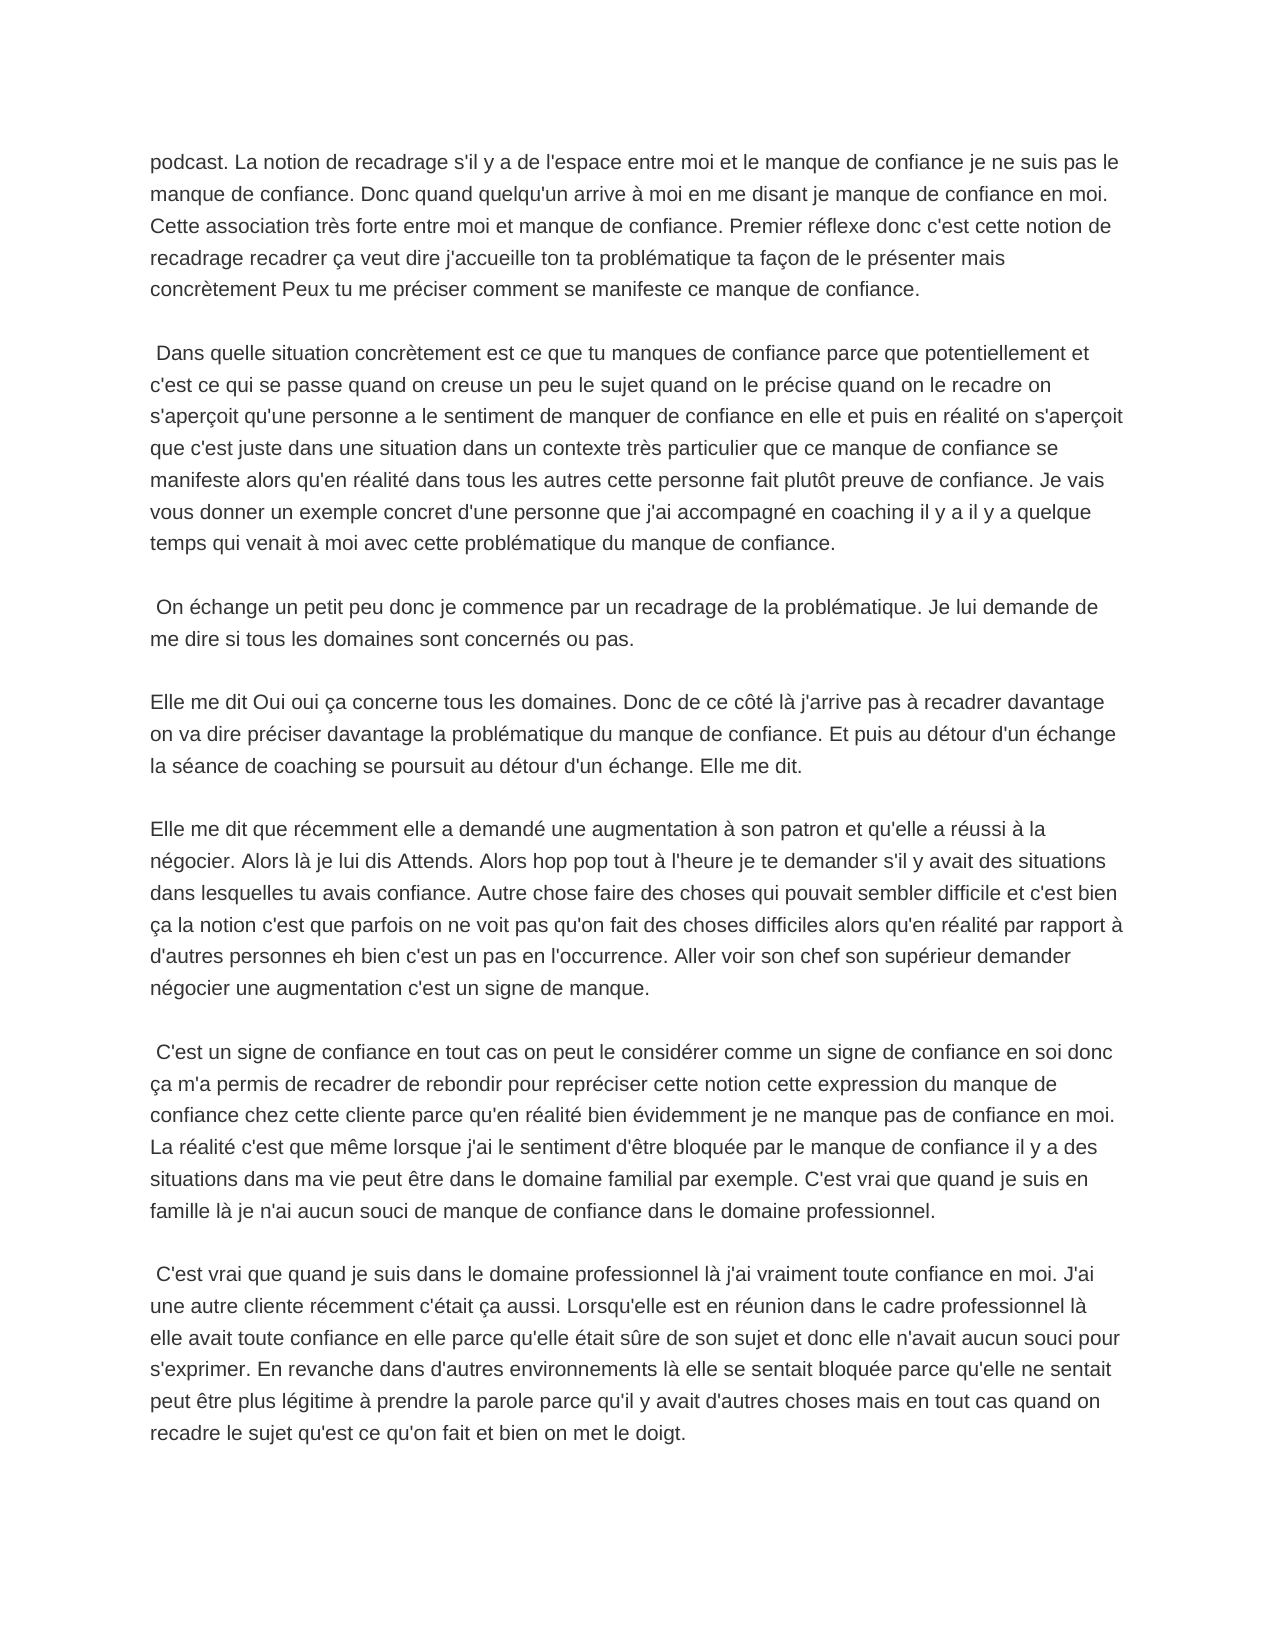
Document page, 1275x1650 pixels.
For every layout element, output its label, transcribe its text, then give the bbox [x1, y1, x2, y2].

text On échange un petit peu donc je commence par un recadrage de la problématique. Je lui demande de me dire si tous les domaines sont concernés ou pas. [150, 595, 1125, 651]
text podcast. La notion de recadrage s'il y a de l'espace entre moi et le manque de confiance je ne suis pas le manque de confiance. Donc quand quelqu'un arrive à moi en me disant je manque de confiance en moi. Cette association très forte entre moi et manque de confiance. Premier réflexe donc c'est cette notion de recadrage recadrer ça veut dire j'accueille ton ta problématique ta façon de le présenter mais concrètement Peux tu me préciser comment se manifeste ce manque de confiance. [150, 150, 1125, 301]
text Elle me dit Oui oui ça concerne tous les domaines. Donc de ce côté là j'arrive pas à recadrer davantage on va dire préciser davantage la problématique du manque de confiance. Et puis au détour d'un échange la séance de coaching se poursuit au détour d'un échange. Elle me dit. [150, 690, 1125, 778]
text Elle me dit que récemment elle a demandé une augmentation à son patron et qu'elle a réussi à la négocier. Alors là je lui dis Attends. Alors hop pop tout à l'heure je te demander s'il y avait des situations dans lesquelles tu avais confiance. Autre chose faire des choses qui pouvait sembler difficile et c'est bien ça la notion c'est que parfois on ne voit pas qu'on fait des choses difficiles alors qu'en réalité par rapport à d'autres personnes eh bien c'est un pas en l'occurrence. Aller voir son chef son supérieur demander négocier une augmentation c'est un signe de manque. [150, 817, 1125, 1000]
text Dans quelle situation concrètement est ce que tu manques de confiance parce que potentiellement et c'est ce qui se passe quand on creuse un peu le sujet quand on le précise quand on le recadre on s'aperçoit qu'une personne a le sentiment de manquer de confiance en elle et puis en réalité on s'aperçoit que c'est juste dans une situation dans un contexte très particulier que ce manque de confiance se manifeste alors qu'en réalité dans tous les autres cette personne fait plutôt preuve de confiance. Je vais vous donner un exemple concret d'une personne que j'ai accompagné en coaching il y a il y a quelque temps qui venait à moi avec cette problématique du manque de confiance. [150, 341, 1125, 555]
text C'est un signe de confiance en tout cas on peut le considérer comme un signe de confiance en soi donc ça m'a permis de recadrer de rebondir pour repréciser cette notion cette expression du manque de confiance chez cette cliente parce qu'en réalité bien évidemment je ne manque pas de confiance en moi. La réalité c'est que même lorsque j'ai le sentiment d'être bloquée par le manque de confiance il y a des situations dans ma vie peut être dans le domaine familial par exemple. C'est vrai que quand je suis en famille là je n'ai aucun souci de manque de confiance dans le domaine professionnel. [150, 1039, 1125, 1222]
text C'est vrai que quand je suis dans le domaine professionnel là j'ai vraiment toute confiance en moi. J'ai une autre cliente récemment c'était ça aussi. Lorsqu'elle est en réunion dans le cadre professionnel là elle avait toute confiance en elle parce qu'elle était sûre de son sujet et donc elle n'avait aucun souci pour s'exprimer. En revanche dans d'autres environnements là elle se sentait bloquée parce qu'elle ne sentait peut être plus légitime à prendre la parole parce qu'il y avait d'autres choses mais en tout cas quand on recadre le sujet qu'est ce qu'on fait et bien on met le doigt. [150, 1262, 1125, 1445]
